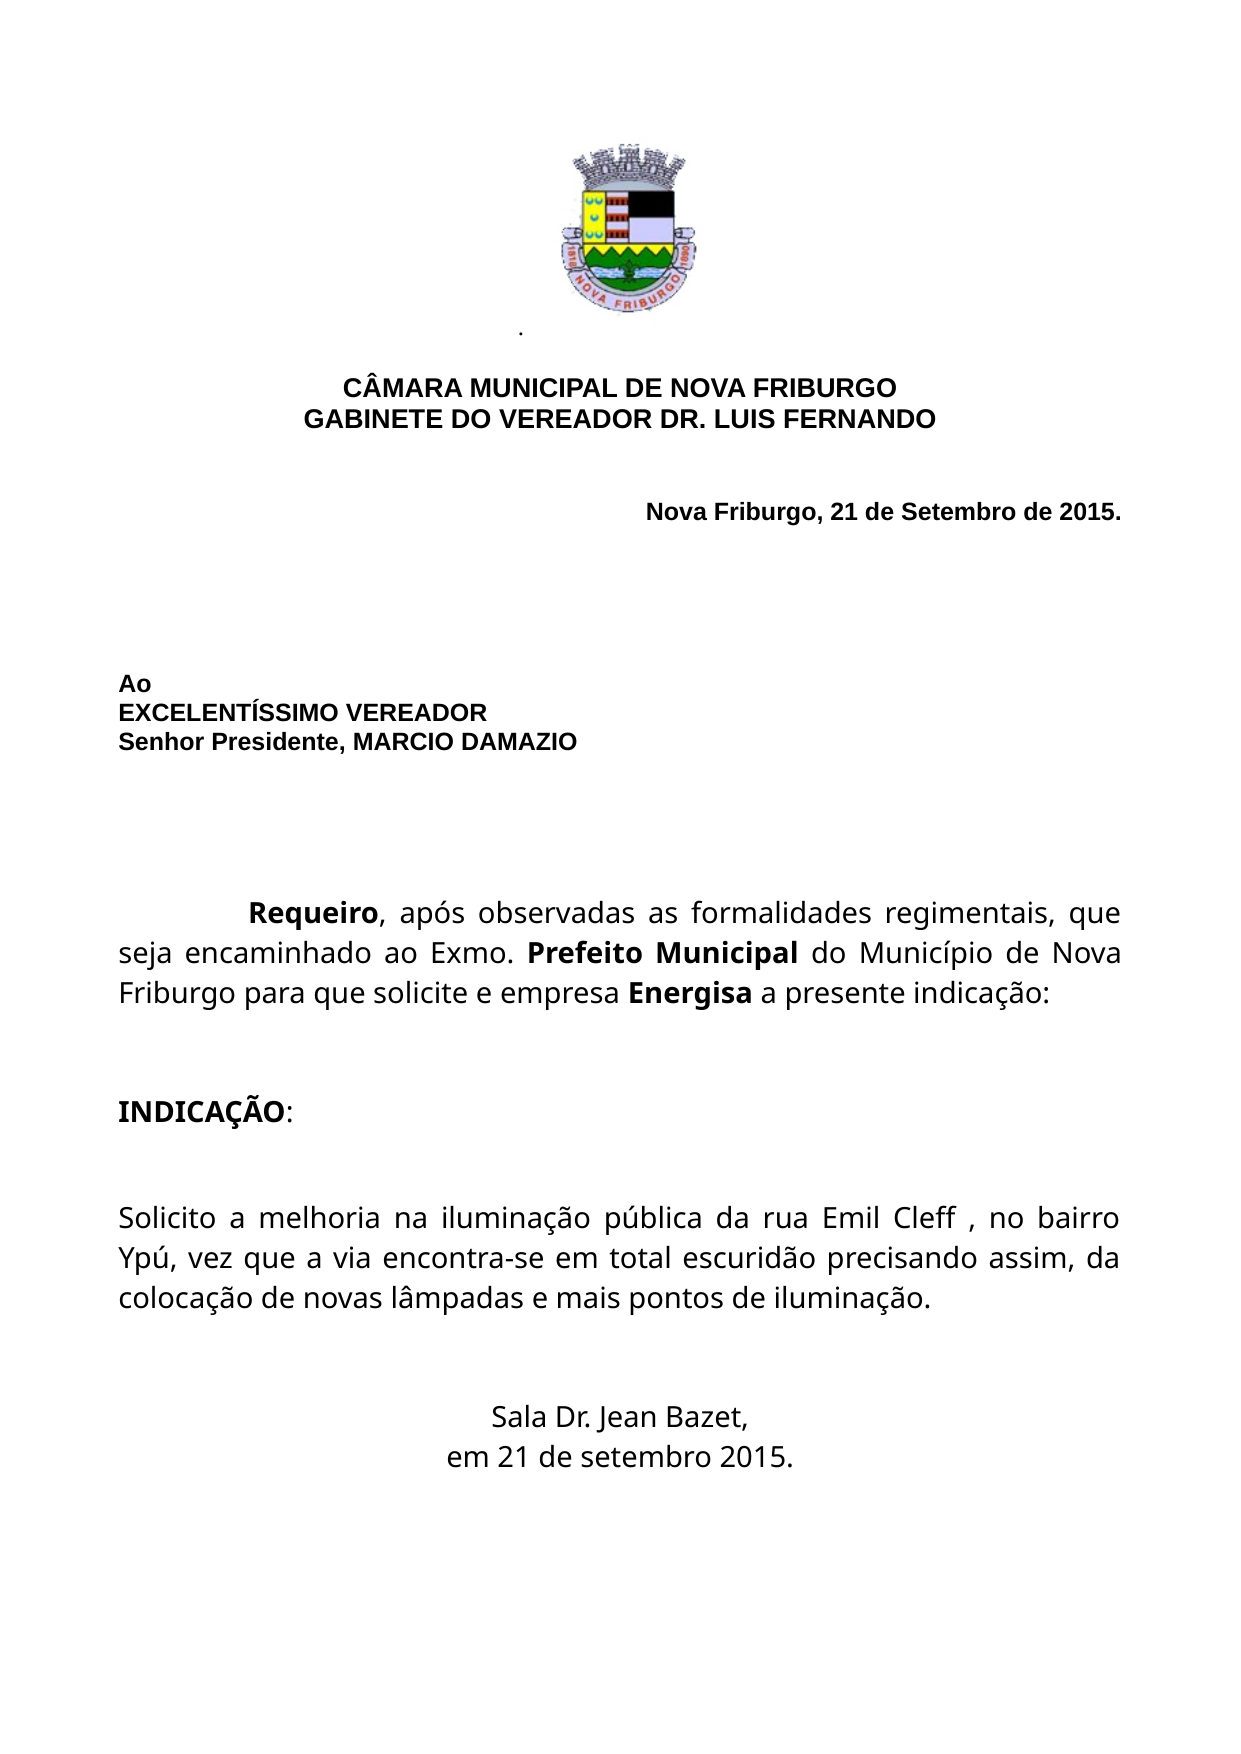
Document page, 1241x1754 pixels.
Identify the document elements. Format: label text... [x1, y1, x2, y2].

text Requeiro, após observadas as formalidades regimentais, que seja encaminhado ao Exmo. Prefeito Municipal do Município de Nova Friburgo para que solicite e empresa Energisa a presente indicação: [118, 893, 1122, 1012]
text Senhor Presidente, MARCIO DAMAZIO [118, 727, 1122, 756]
text Solicito a melhoria na iluminação pública da rua Emil Cleff , no bairro Ypú, vez que a via encontra-se em total escuridão precisando assim, da colocação de novas lâmpadas e mais pontos de iluminação. [118, 1198, 1122, 1317]
text EXCELENTÍSSIMO VEREADOR [118, 698, 1122, 727]
picture [540, 127, 706, 327]
text Nova Friburgo, 21 de Setembro de 2015. [118, 497, 1122, 526]
text INDICAÇÃO: [118, 1091, 1122, 1131]
text CÂMARA MUNICIPAL DE NOVA FRIBURGO [118, 372, 1122, 403]
text Ao [118, 669, 1122, 698]
text em 21 de setembro 2015. [118, 1436, 1122, 1476]
text . [118, 118, 1122, 341]
text Sala Dr. Jean Bazet, [118, 1396, 1122, 1436]
text GABINETE DO VEREADOR DR. LUIS FERNANDO [118, 403, 1122, 434]
